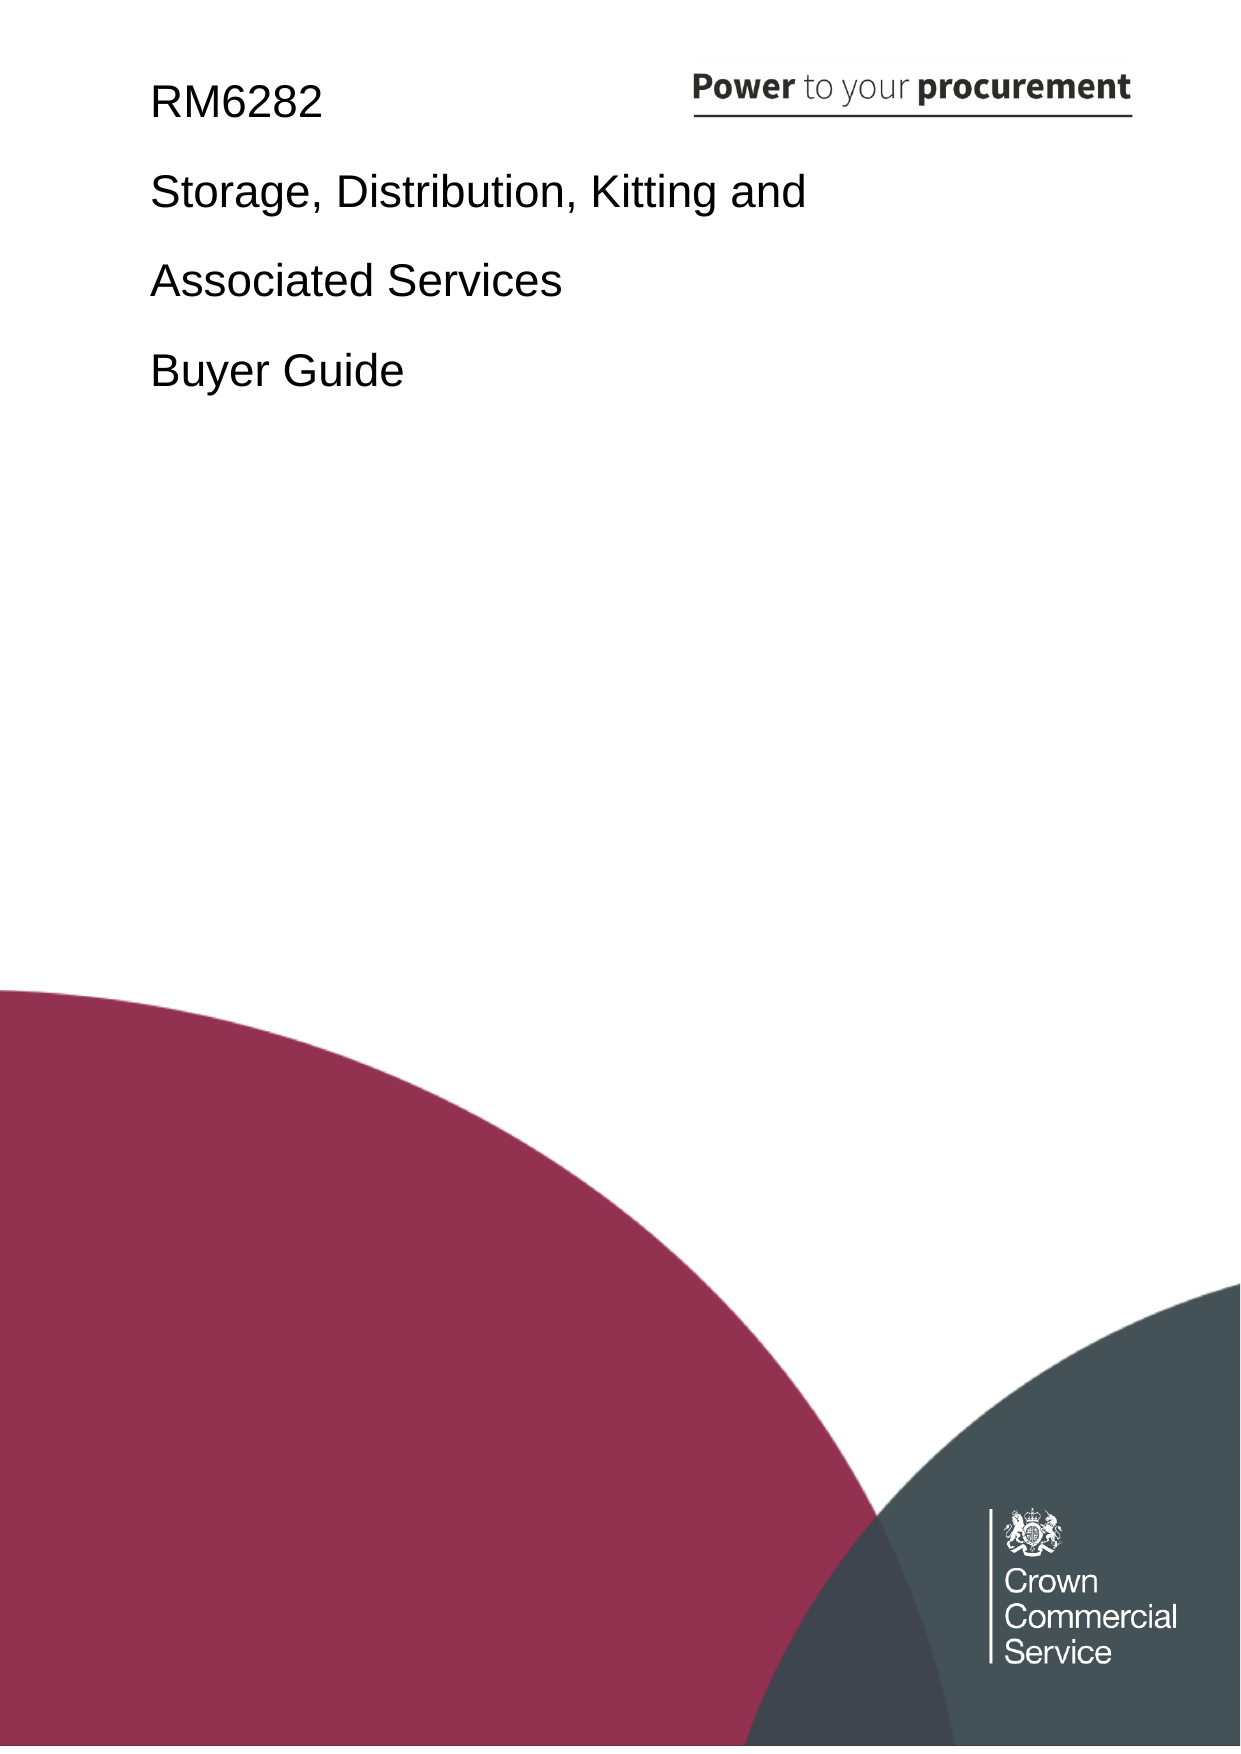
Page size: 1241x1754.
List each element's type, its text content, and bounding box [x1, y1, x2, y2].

title Associated Services [150, 254, 1090, 307]
title Buyer Guide [150, 343, 1090, 396]
title RM6282 [150, 75, 1090, 128]
title Storage, Distribution, Kitting and [150, 164, 1090, 217]
